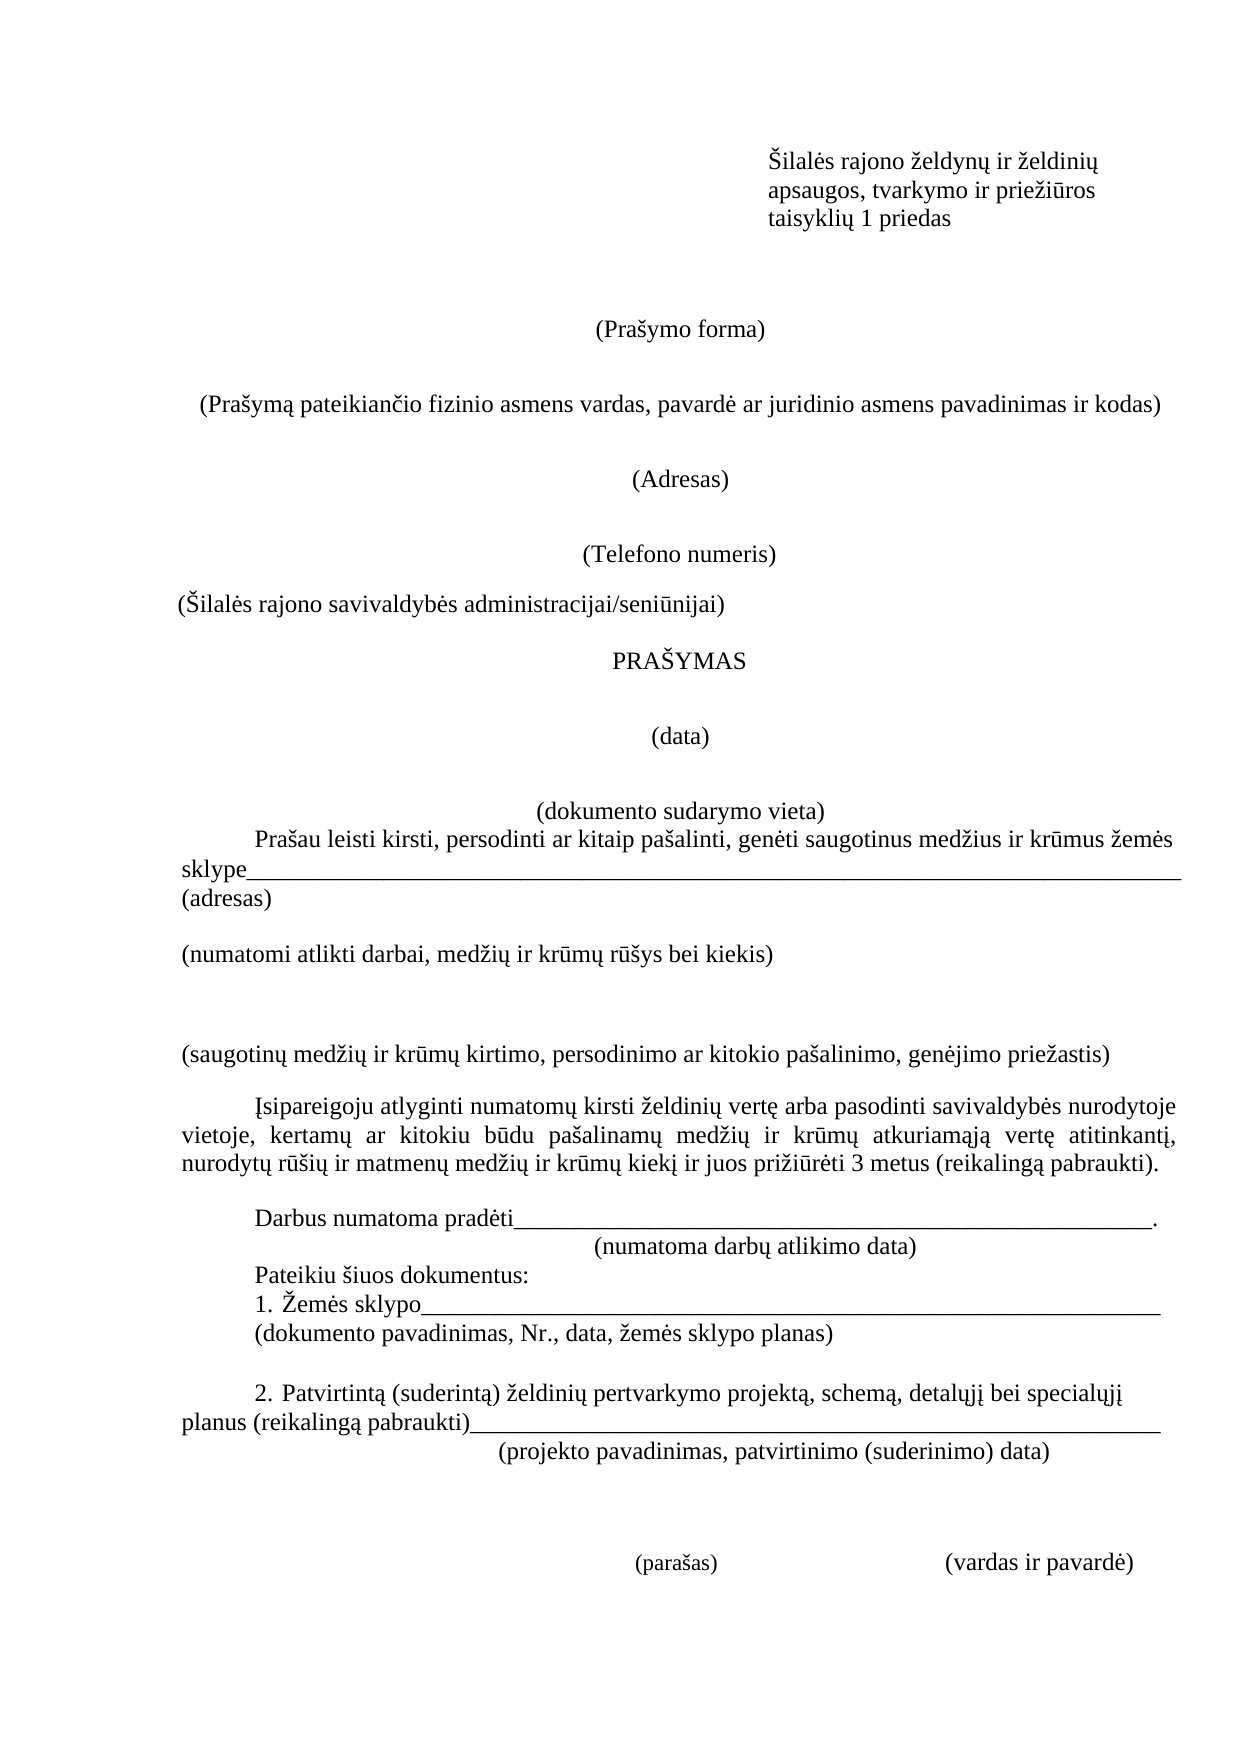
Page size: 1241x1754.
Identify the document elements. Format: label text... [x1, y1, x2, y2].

text (dokumento pavadinimas, Nr., data, žemės sklypo planas) [181, 1318, 1181, 1347]
text Šilalės rajono želdynų ir želdinių apsaugos, tvarkymo ir priežiūros taisyklių 1 priedas [768, 147, 1181, 232]
text (projekto pavadinimas, patvirtinimo (suderinimo) data) [498, 1436, 1181, 1465]
text sklype [181, 853, 1181, 883]
text Įsipareigoju atlyginti numatomų kirsti želdinių vertę arba pasodinti savivaldybės nurodytoje vietoje, kertamų ar kitokiu būdu pašalinamų medžių ir krūmų atkuriamąją vertę atitinkantį, nurodytų rūšių ir matmenų medžių ir krūmų kiekį ir juos prižiūrėti 3 metus (reikalingą pabraukti). [181, 1092, 1177, 1178]
text (adresas) [181, 883, 1181, 912]
text (parašas) (vardas ir pavardė) [635, 1552, 1181, 1575]
text (Prašymą pateikiančio fizinio asmens vardas, pavardė ar juridinio asmens pavadinimas ir kodas) [179, 393, 1181, 418]
text (Telefono numeris) [177, 543, 1181, 568]
text PRAŠYMAS [177, 649, 1181, 674]
text (Adresas) [179, 468, 1181, 493]
text planus (reikalingą pabraukti) [181, 1407, 1181, 1436]
text 2. Patvirtintą (suderintą) želdinių pertvarkymo projektą, schemą, detalųjį bei specialųjį [181, 1378, 1181, 1407]
text (numatoma darbų atlikimo data) [594, 1231, 1181, 1260]
text Darbus numatoma pradėti . [181, 1206, 1181, 1231]
text (Šilalės rajono savivaldybės administracijai/seniūnijai) [177, 593, 1181, 618]
text (dokumento sudarymo vieta) [179, 799, 1181, 824]
text (numatomi atlikti darbai, medžių ir krūmų rūšys bei kiekis) [181, 942, 1181, 967]
text (saugotinų medžių ir krūmų kirtimo, persodinimo ar kitokio pašalinimo, genėjimo priežastis) [181, 1042, 1181, 1067]
text Prašau leisti kirsti, persodinti ar kitaip pašalinti, genėti saugotinus medžius ir krūmus žemės [181, 824, 1181, 853]
text (Prašymo forma) [179, 318, 1181, 343]
text Pateikiu šiuos dokumentus: [181, 1260, 1181, 1289]
text (data) [179, 724, 1181, 749]
text 1. Žemės sklypo [181, 1289, 1181, 1318]
